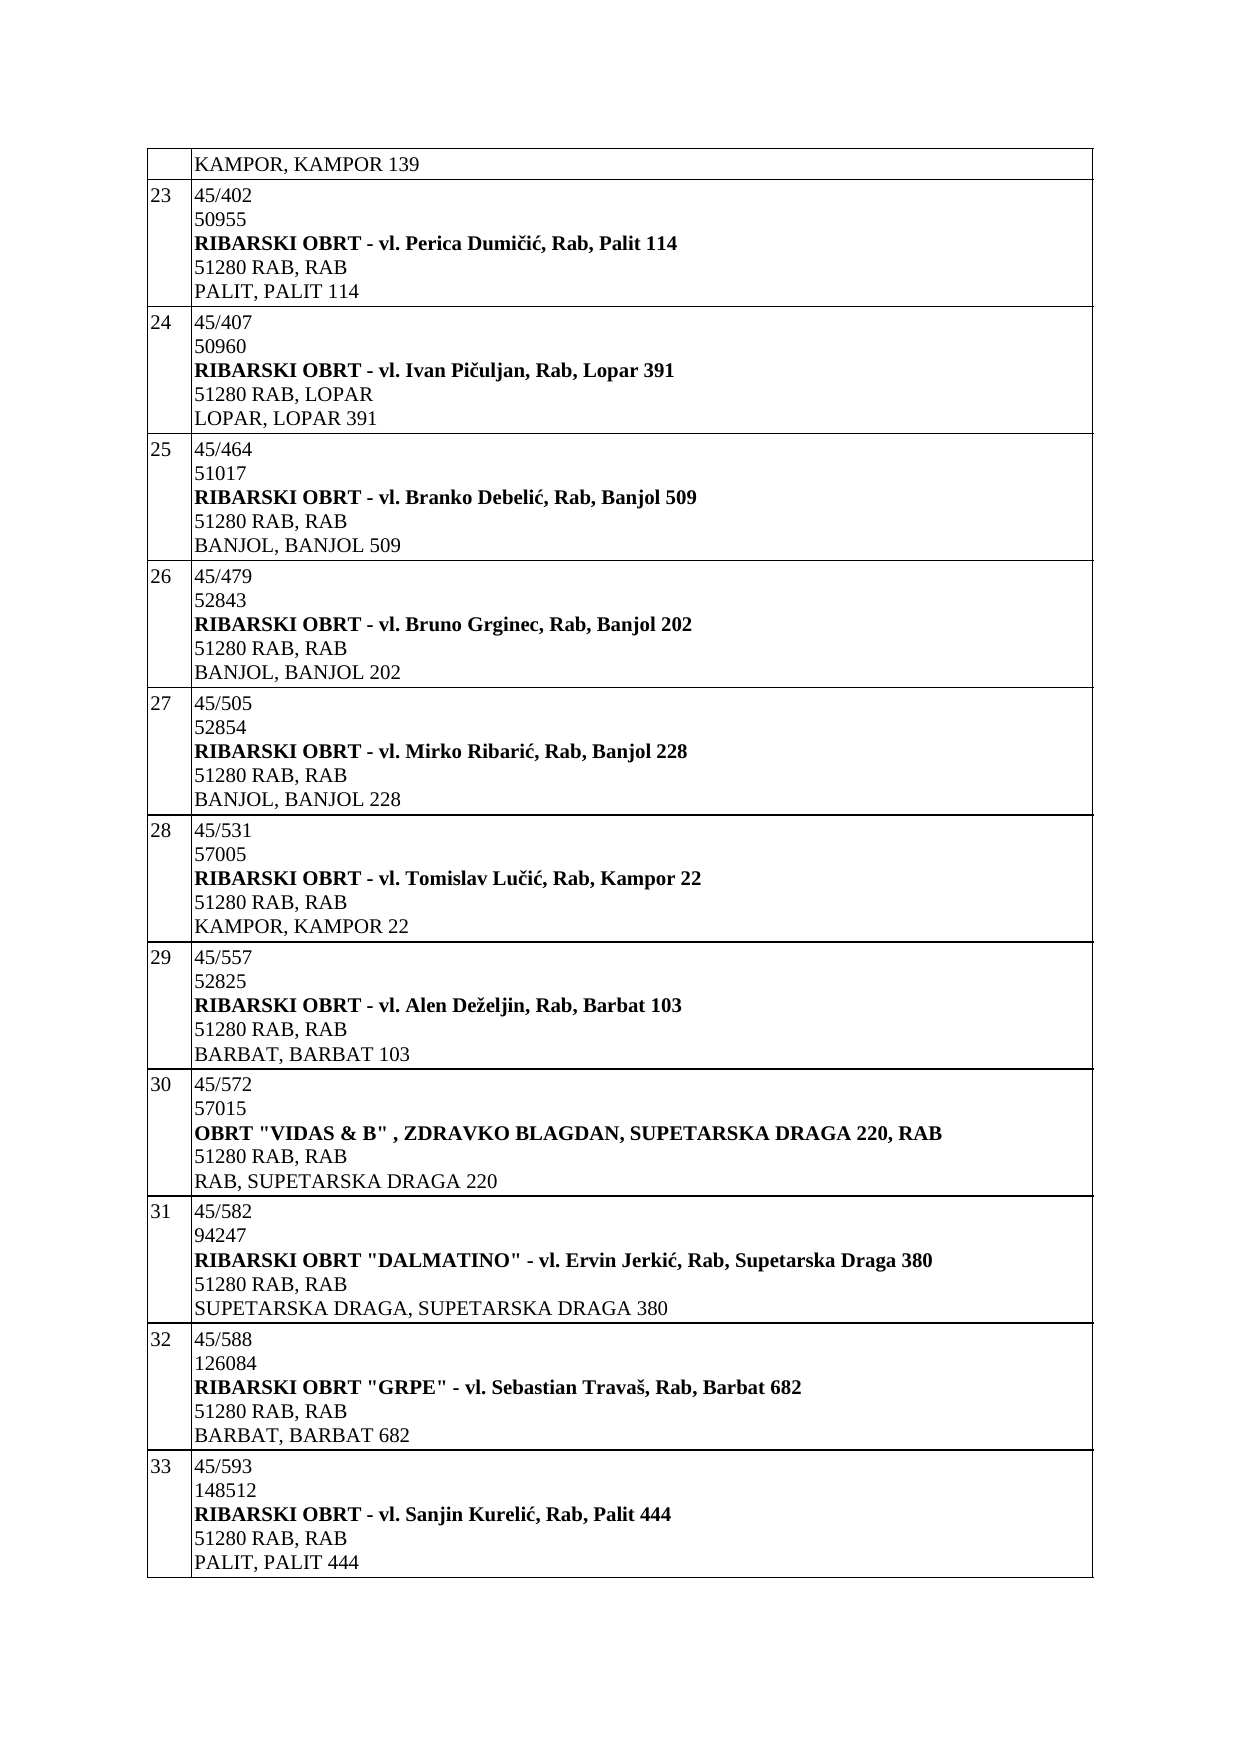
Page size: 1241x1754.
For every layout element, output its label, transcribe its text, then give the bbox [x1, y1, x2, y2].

table_cell 26 [148, 561, 191, 687]
table_cell 45/557 52825 RIBARSKI OBRT - vl. Alen Deželjin, Rab, Barbat 103 51280 RAB, RAB BARBAT, BARBAT 103 [192, 943, 1092, 1068]
table_cell 45/464 51017 RIBARSKI OBRT - vl. Branko Debelić, Rab, Banjol 509 51280 RAB, RAB BANJOL, BANJOL 509 [192, 434, 1092, 560]
table_cell 45/402 50955 RIBARSKI OBRT - vl. Perica Dumičić, Rab, Palit 114 51280 RAB, RAB PALIT, PALIT 114 [192, 180, 1092, 306]
table_cell 45/588 126084 RIBARSKI OBRT "GRPE" - vl. Sebastian Travaš, Rab, Barbat 682 51280 RAB, RAB BARBAT, BARBAT 682 [192, 1324, 1092, 1449]
table_cell 32 [148, 1324, 191, 1449]
table_cell [148, 149, 191, 178]
table_cell 30 [148, 1070, 191, 1195]
table_cell 45/593 148512 RIBARSKI OBRT - vl. Sanjin Kurelić, Rab, Palit 444 51280 RAB, RAB PALIT, PALIT 444 [192, 1451, 1092, 1576]
table_cell 45/407 50960 RIBARSKI OBRT - vl. Ivan Pičuljan, Rab, Lopar 391 51280 RAB, LOPAR LOPAR, LOPAR 391 [192, 307, 1092, 433]
table_cell 45/572 57015 OBRT "VIDAS & B" , ZDRAVKO BLAGDAN, SUPETARSKA DRAGA 220, RAB 51280 RAB, RAB RAB, SUPETARSKA DRAGA 220 [192, 1070, 1092, 1195]
table_cell 31 [148, 1197, 191, 1322]
table_cell 45/531 57005 RIBARSKI OBRT - vl. Tomislav Lučić, Rab, Kampor 22 51280 RAB, RAB KAMPOR, KAMPOR 22 [192, 816, 1092, 941]
table_cell 25 [148, 434, 191, 560]
table_cell 23 [148, 180, 191, 306]
table_cell KAMPOR, KAMPOR 139 [192, 149, 1092, 178]
table_cell 28 [148, 816, 191, 941]
table_cell 29 [148, 943, 191, 1068]
table_cell 45/505 52854 RIBARSKI OBRT - vl. Mirko Ribarić, Rab, Banjol 228 51280 RAB, RAB BANJOL, BANJOL 228 [192, 688, 1092, 814]
table_cell 33 [148, 1451, 191, 1576]
table_cell 45/582 94247 RIBARSKI OBRT "DALMATINO" - vl. Ervin Jerkić, Rab, Supetarska Draga 380 51280 RAB, RAB SUPETARSKA DRAGA, SUPETARSKA DRAGA 380 [192, 1197, 1092, 1322]
table_cell 24 [148, 307, 191, 433]
table_cell 45/479 52843 RIBARSKI OBRT - vl. Bruno Grginec, Rab, Banjol 202 51280 RAB, RAB BANJOL, BANJOL 202 [192, 561, 1092, 687]
table_cell 27 [148, 688, 191, 814]
